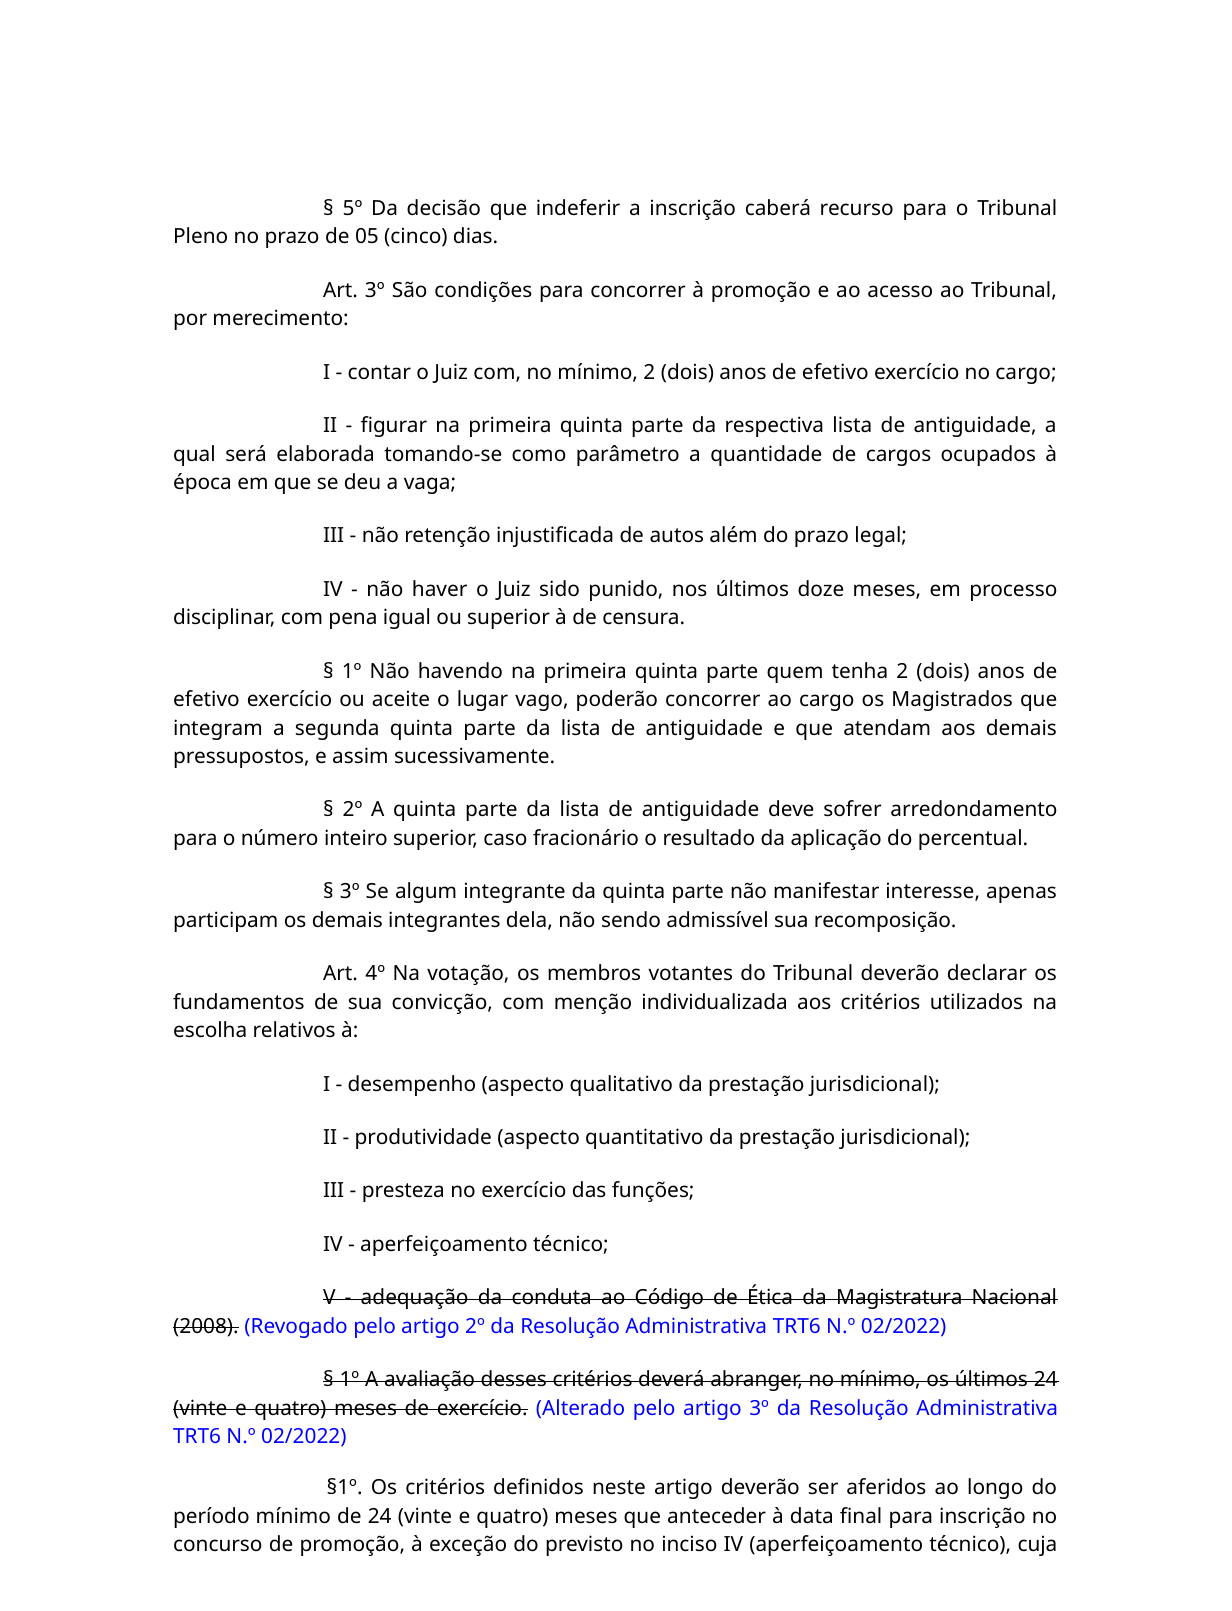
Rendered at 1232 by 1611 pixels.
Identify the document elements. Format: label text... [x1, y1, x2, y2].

text § 5º Da decisão que indeferir a inscrição caberá recurso para o Tribunal Pleno no prazo de 05 (cinco) dias. [173, 193, 1058, 250]
text IV - não haver o Juiz sido punido, nos últimos doze meses, em processo disciplinar, com pena igual ou superior à de censura. [173, 574, 1058, 631]
text § 2º A quinta parte da lista de antiguidade deve sofrer arredondamento para o número inteiro superior, caso fracionário o resultado da aplicação do percentual. [173, 794, 1058, 851]
text III - presteza no exercício das funções; [173, 1176, 1058, 1204]
text Art. 3º São condições para concorrer à promoção e ao acesso ao Tribunal, por merecimento: [173, 275, 1058, 332]
text I - contar o Juiz com, no mínimo, 2 (dois) anos de efetivo exercício no cargo; [173, 357, 1058, 385]
text § 1º Não havendo na primeira quinta parte quem tenha 2 (dois) anos de efetivo exercício ou aceite o lugar vago, poderão concorrer ao cargo os Magistrados que integram a segunda quinta parte da lista de antiguidade e que atendam aos demais pressupostos, e assim sucessivamente. [173, 656, 1058, 769]
text §1º. Os critérios definidos neste artigo deverão ser aferidos ao longo do período mínimo de 24 (vinte e quatro) meses que anteceder à data final para inscrição no concurso de promoção, à exceção do previsto no inciso IV (aperfeiçoamento técnico), cuja [173, 1472, 1058, 1558]
text I - desempenho (aspecto qualitativo da prestação jurisdicional); [173, 1069, 1058, 1097]
text Art. 4º Na votação, os membros votantes do Tribunal deverão declarar os fundamentos de sua convicção, com menção individualizada aos critérios utilizados na escolha relativos à: [173, 958, 1058, 1044]
text III - não retenção injustificada de autos além do prazo legal; [173, 521, 1058, 549]
text § 1º A avaliação desses critérios deverá abranger, no mínimo, os últimos 24 (vinte e quatro) meses de exercício. (Alterado pelo artigo 3º da Resolução Administrativa TRT6 N.º 02/2022) [173, 1364, 1058, 1449]
text V - adequação da conduta ao Código de Ética da Magistratura Nacional (2008). (Revogado pelo artigo 2º da Resolução Administrativa TRT6 N.º 02/2022) [173, 1282, 1058, 1339]
text II - produtividade (aspecto quantitativo da prestação jurisdicional); [173, 1122, 1058, 1151]
text § 3º Se algum integrante da quinta parte não manifestar interesse, apenas participam os demais integrantes dela, não sendo admissível sua recomposição. [173, 876, 1058, 933]
text II - figurar na primeira quinta parte da respectiva lista de antiguidade, a qual será elaborada tomando-se como parâmetro a quantidade de cargos ocupados à época em que se deu a vaga; [173, 410, 1058, 496]
text IV - aperfeiçoamento técnico; [173, 1229, 1058, 1257]
